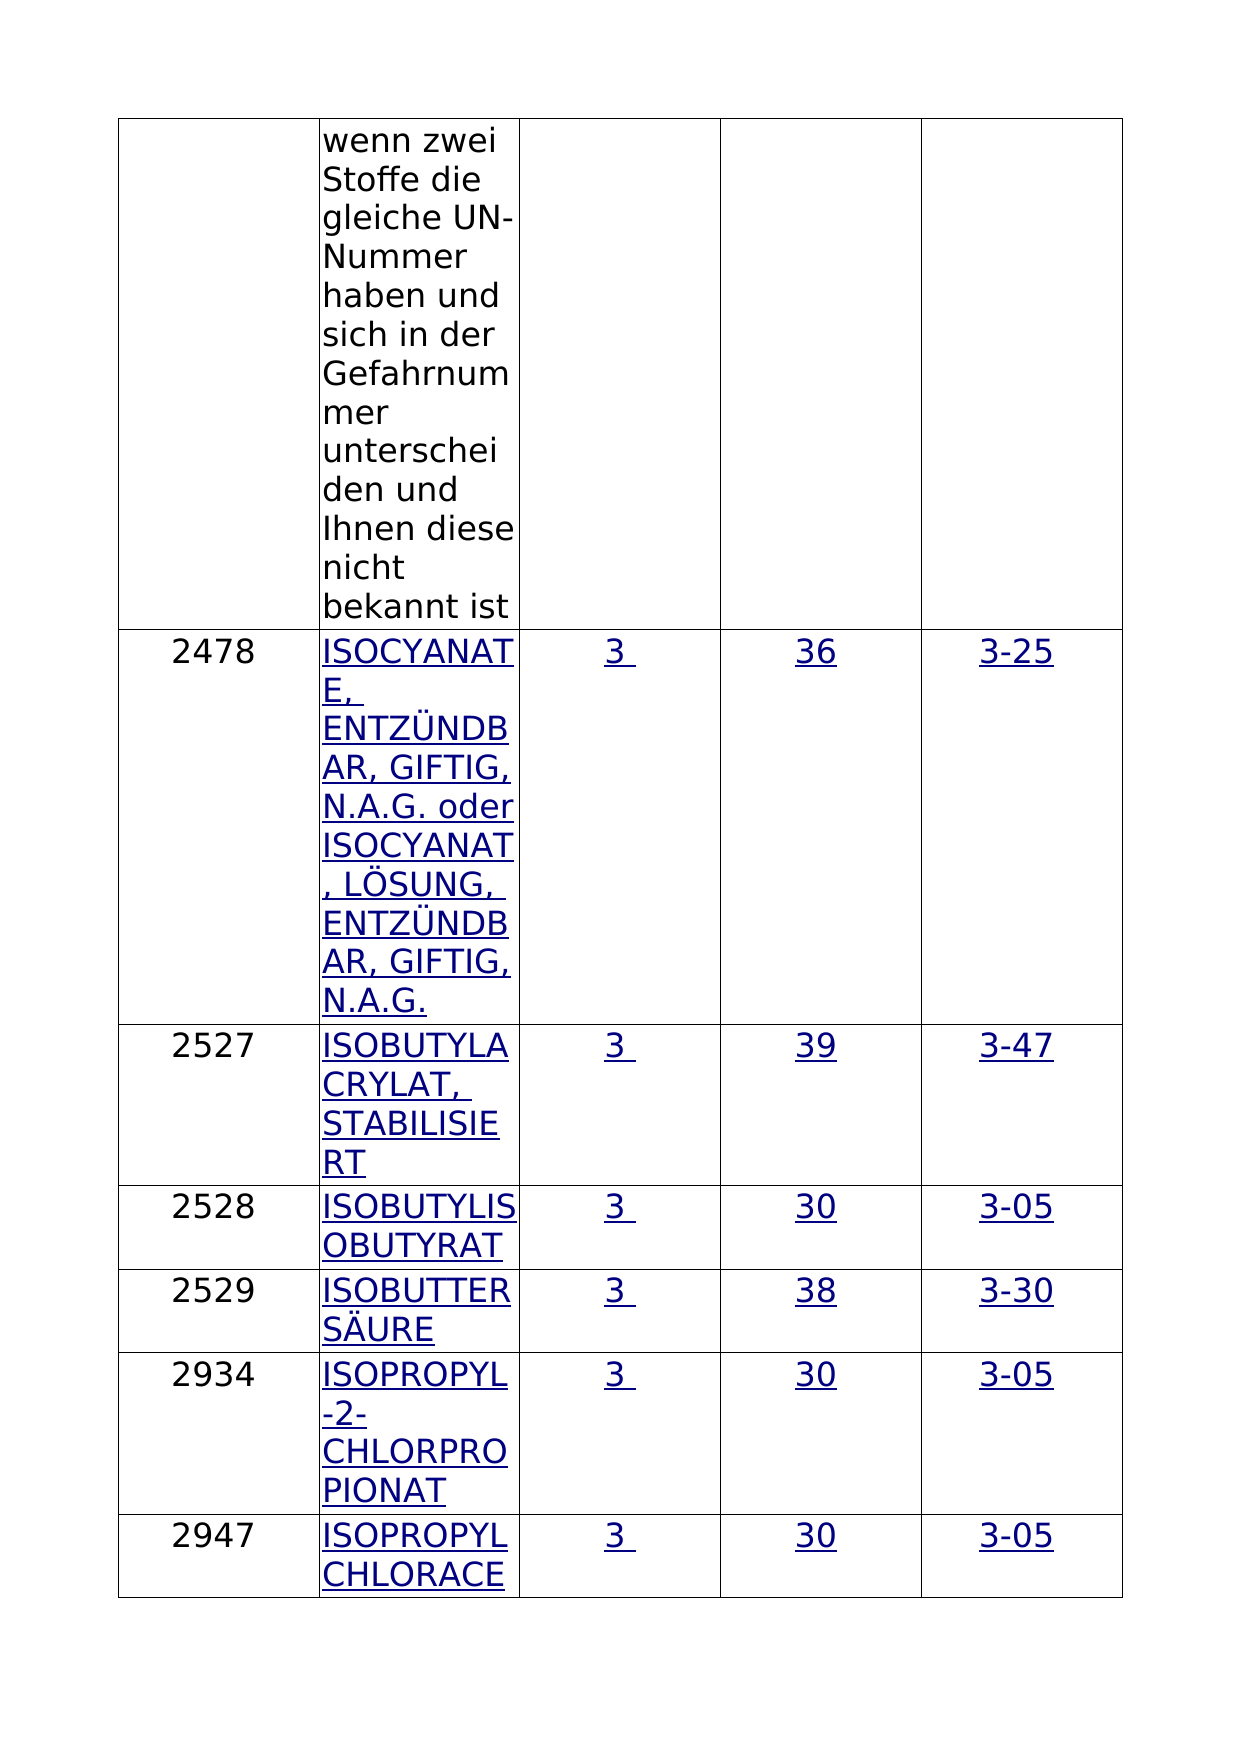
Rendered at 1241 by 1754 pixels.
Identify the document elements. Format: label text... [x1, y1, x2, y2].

table_cell ISOBUTYLACRYLAT, STABILISIERT [320, 1025, 519, 1185]
table_cell 3-05 [922, 1353, 1122, 1514]
table_cell ISOPROPYL-2-CHLORPROPIONAT [320, 1353, 519, 1514]
table_cell 30 [721, 1515, 921, 1597]
table_cell 2478 [119, 630, 319, 1024]
table_cell 3 [520, 1186, 720, 1269]
table_cell 3 [520, 1353, 720, 1514]
table_cell 36 [721, 630, 921, 1024]
table_cell 30 [721, 1353, 921, 1514]
table_cell ISOCYANATE, ENTZÜNDBAR, GIFTIG, N.A.G. oder ISOCYANAT, LÖSUNG, ENTZÜNDBAR, GIFTIG, N.A.G. [320, 630, 519, 1024]
table_cell 3-47 [922, 1025, 1122, 1185]
table_cell 2947 [119, 1515, 319, 1597]
table_cell 30 [721, 1186, 921, 1269]
table_cell 2529 [119, 1270, 319, 1352]
table_cell ISOBUTTERSÄURE [320, 1270, 519, 1352]
table_cell 38 [721, 1270, 921, 1352]
table_cell [119, 119, 319, 629]
table_cell 3 [520, 1515, 720, 1597]
table_cell 3-05 [922, 1186, 1122, 1269]
table_cell [520, 119, 720, 629]
table_cell [922, 119, 1122, 629]
table_cell 3-30 [922, 1270, 1122, 1352]
table_cell 2527 [119, 1025, 319, 1185]
table_cell 39 [721, 1025, 921, 1185]
table_cell 3-05 [922, 1515, 1122, 1597]
table_cell [721, 119, 921, 629]
table_cell 3 [520, 1270, 720, 1352]
table_cell 2528 [119, 1186, 319, 1269]
table_cell 3-25 [922, 630, 1122, 1024]
table_cell 3 [520, 630, 720, 1024]
table_cell 3 [520, 1025, 720, 1185]
table_cell ISOBUTYLISOBUTYRAT [320, 1186, 519, 1269]
table_cell 2934 [119, 1353, 319, 1514]
table_cell wenn zwei Stoffe die gleiche UN-Nummer haben und sich in der Gefahrnummer unterscheiden und Ihnen diese nicht bekannt ist [320, 119, 519, 629]
table_cell ISOPROPYLCHLORACE [320, 1515, 519, 1597]
